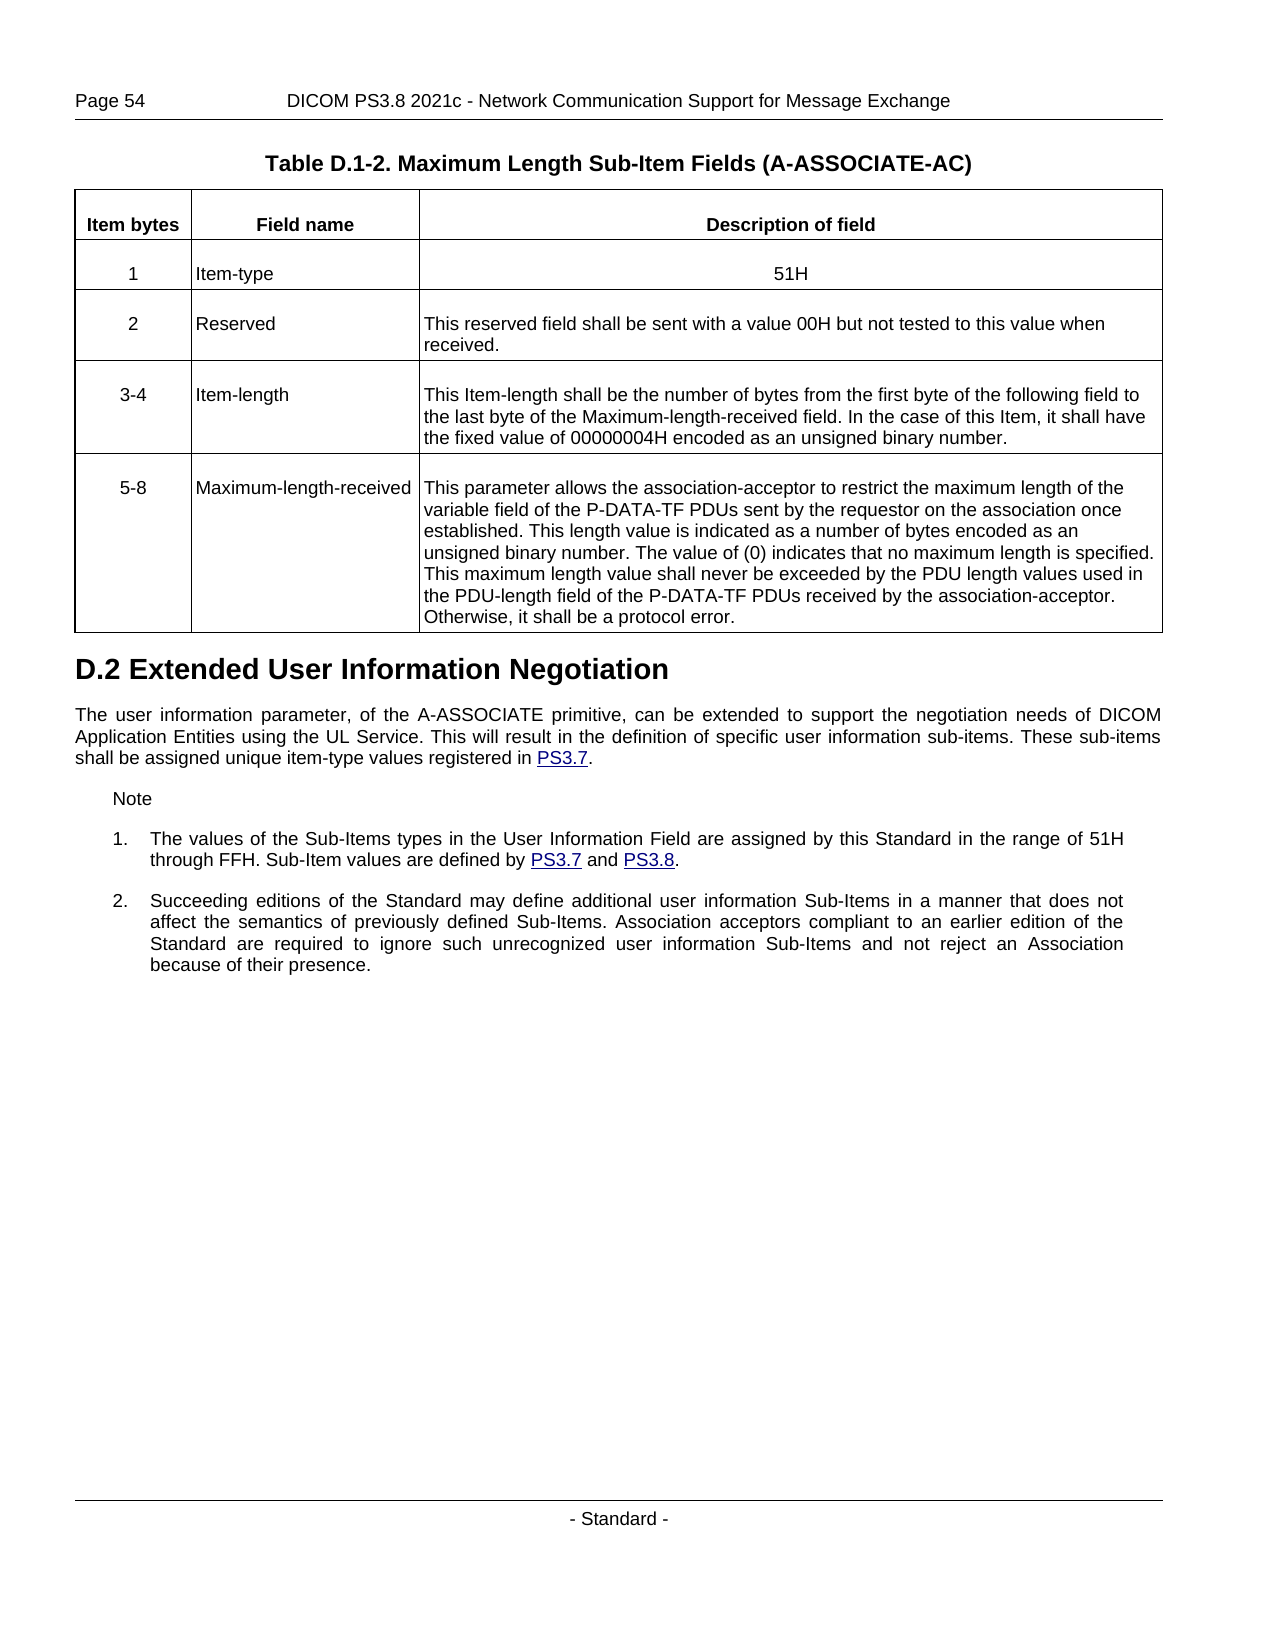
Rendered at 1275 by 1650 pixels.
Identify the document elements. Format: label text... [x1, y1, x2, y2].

text D.2 Extended User Information Negotiation [75, 652, 1162, 685]
text Table D.1-2. Maximum Length Sub-Item Fields (A-ASSOCIATE-AC) [75, 150, 1162, 176]
table_cell This reserved field shall be sent with a value 00H but not tested to this value when received. [420, 290, 1162, 360]
table_cell 3-4 [76, 361, 191, 453]
table_cell This parameter allows the association-acceptor to restrict the maximum length of the variable field of the P-DATA-TF PDUs sent by the requestor on the association once established. This length value is indicated as a number of bytes encoded as an unsigned binary number. The value of (0) indicates that no maximum length is specified. This maximum length value shall never be exceeded by the PDU length values used in the PDU-length field of the P-DATA-TF PDUs received by the association-acceptor. Otherwise, it shall be a protocol error. [420, 454, 1162, 632]
table_header Description of field [420, 190, 1162, 239]
table_cell Item-length [192, 361, 419, 453]
text The user information parameter, of the A-ASSOCIATE primitive, can be extended to support the negotiation needs of DICOM Application Entities using the UL Service. This will result in the definition of specific user information sub-items. These sub-items shall be assigned unique item-type values registered in PS3.7. [75, 704, 1162, 769]
table_header Item bytes [76, 190, 191, 239]
table_cell Reserved [192, 290, 419, 360]
table_header Field name [192, 190, 419, 239]
table_cell 1 [76, 240, 191, 289]
table_cell This Item-length shall be the number of bytes from the first byte of the following field to the last byte of the Maximum-length-received field. In the case of this Item, it shall have the fixed value of 00000004H encoded as an unsigned binary number. [420, 361, 1162, 453]
table_cell Maximum-length-received [192, 454, 419, 632]
table_cell Item-type [192, 240, 419, 289]
table_cell 51H [420, 240, 1162, 289]
table_cell 5-8 [76, 454, 191, 632]
table_cell 2 [76, 290, 191, 360]
text 1. The values of the Sub-Items types in the User Information Field are assigned by this Standard in the range of 51H through FFH. Sub-Item values are defined by PS3.7 and PS3.8. [112, 828, 1125, 871]
text 2. Succeeding editions of the Standard may define additional user information Sub-Items in a manner that does not affect the semantics of previously defined Sub-Items. Association acceptors compliant to an earlier edition of the Standard are required to ignore such unrecognized user information Sub-Items and not reject an Association because of their presence. [112, 889, 1125, 976]
text Note [112, 787, 1125, 809]
